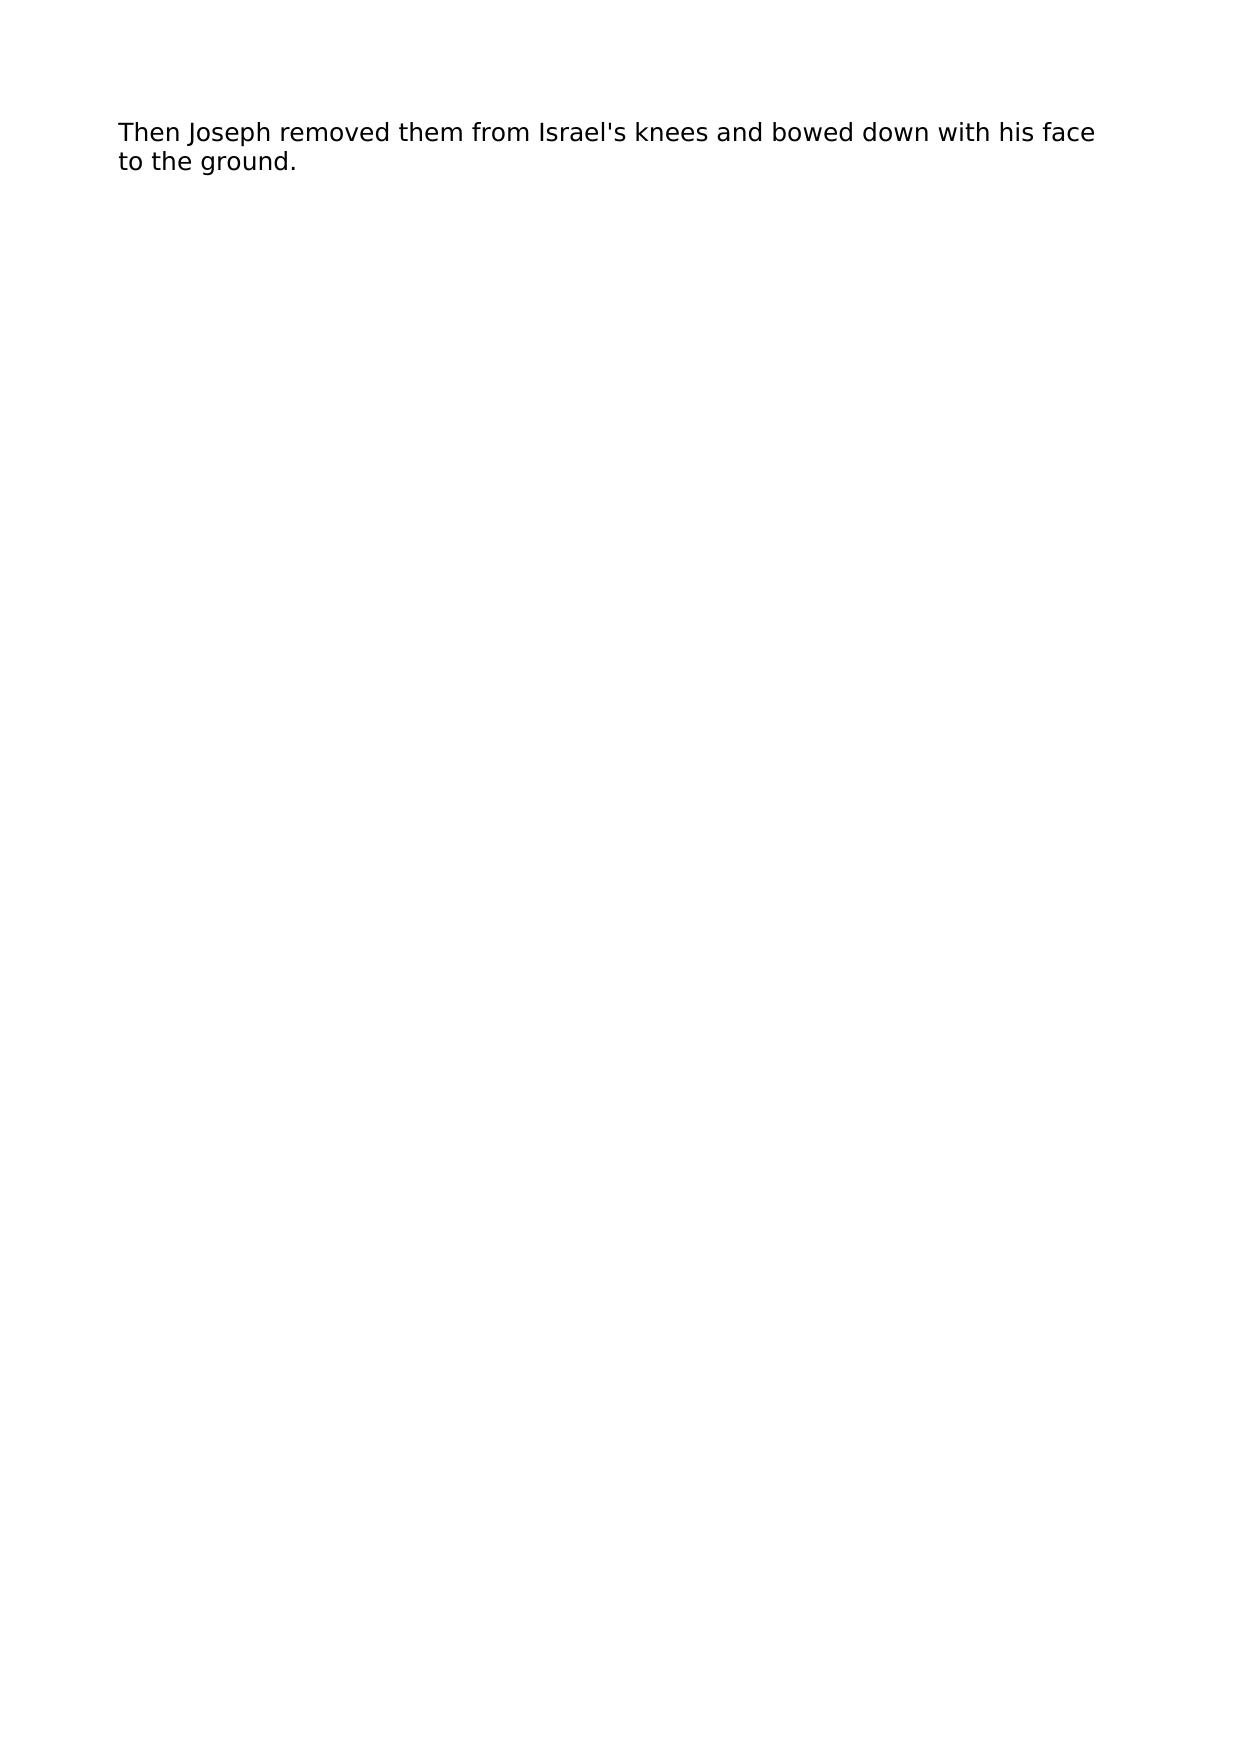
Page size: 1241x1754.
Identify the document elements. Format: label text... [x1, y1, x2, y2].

text Then Joseph removed them from Israel's knees and bowed down with his face to the ground. [118, 118, 1122, 176]
